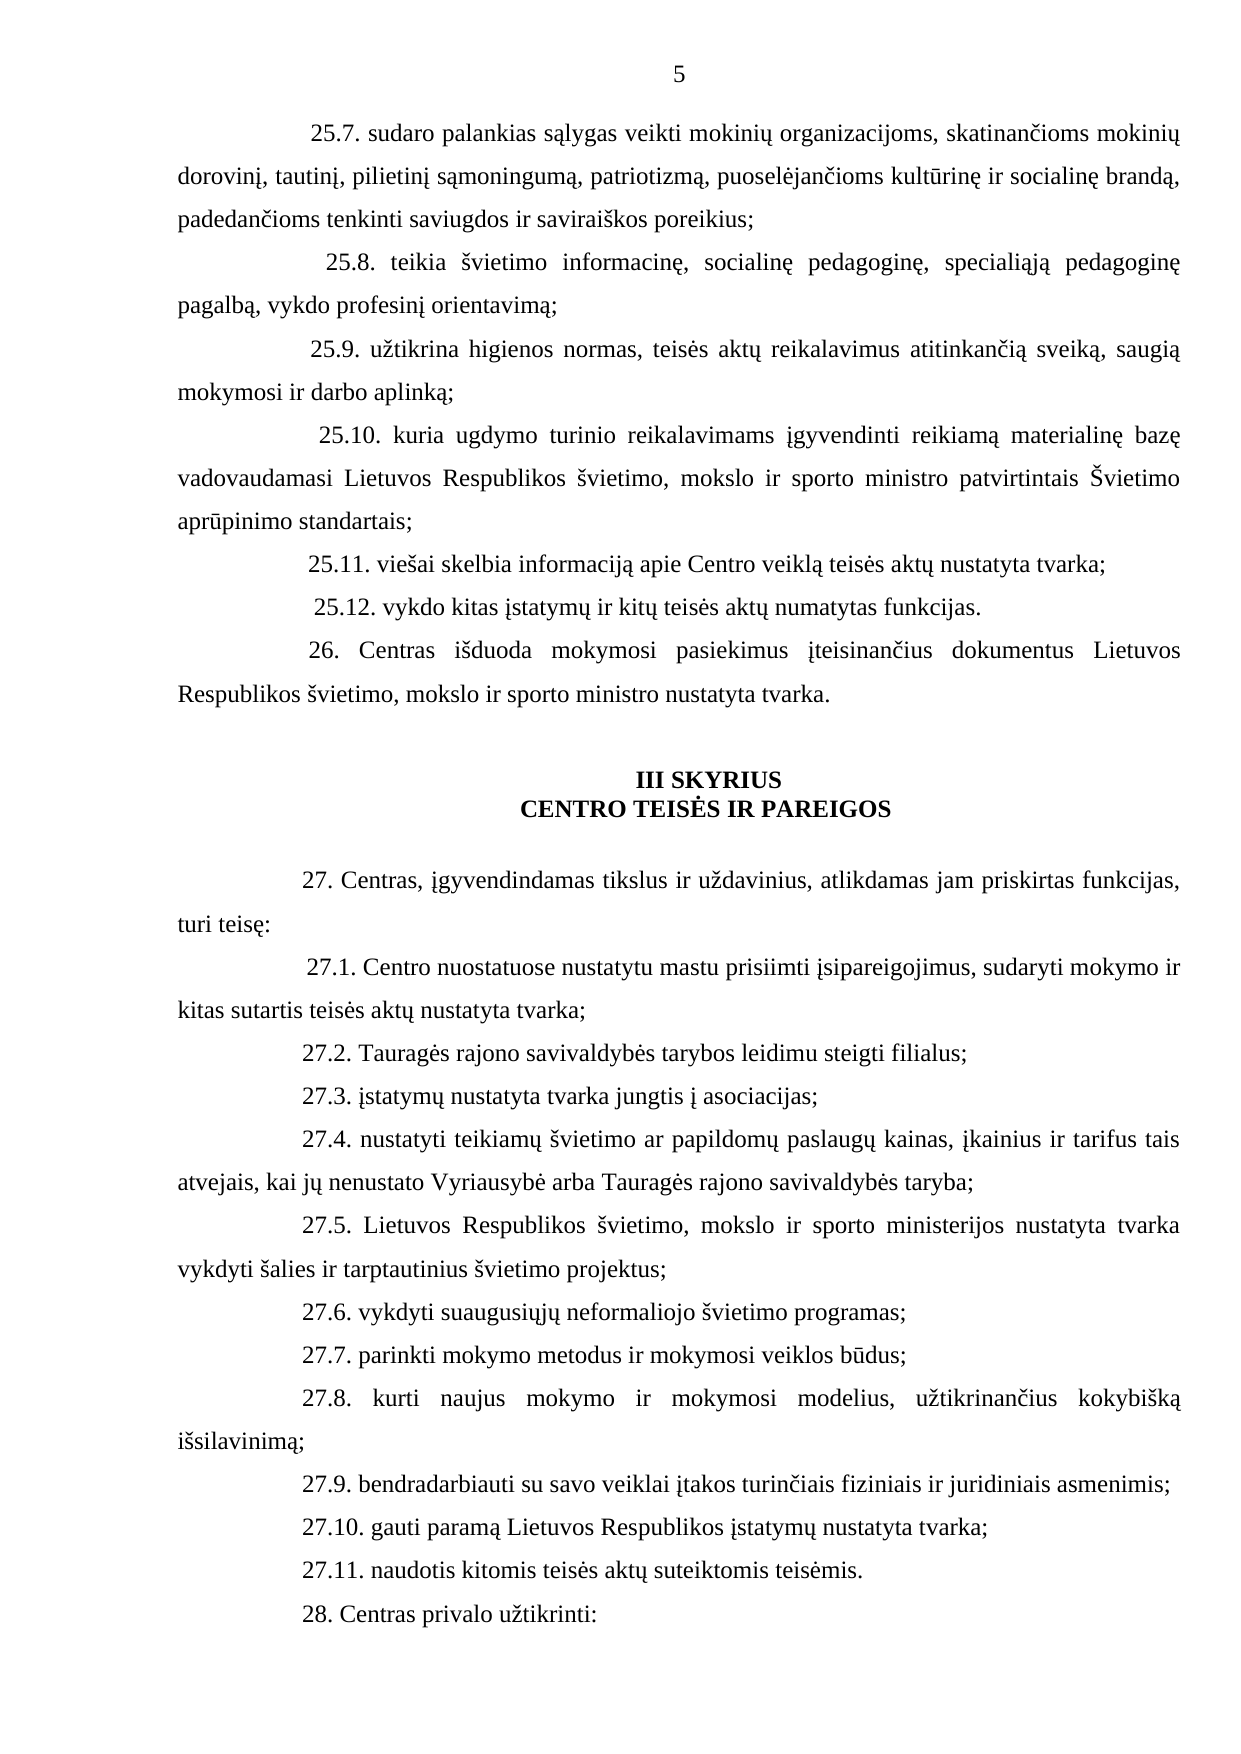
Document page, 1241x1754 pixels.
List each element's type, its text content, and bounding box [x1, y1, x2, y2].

text 25.9. užtikrina higienos normas, teisės aktų reikalavimus atitinkančią sveiką, saugią mokymosi ir darbo aplinką; [177, 334, 1181, 406]
text 25.8. teikia švietimo informacinę, socialinę pedagoginę, specialiąją pedagoginę pagalbą, vykdo profesinį orientavimą; [177, 247, 1181, 319]
text 28. Centras privalo užtikrinti: [177, 1599, 1181, 1627]
text 25.12. vykdo kitas įstatymų ir kitų teisės aktų numatytas funkcijas. [177, 592, 1181, 621]
text III SKYRIUS [236, 765, 1181, 794]
text 27.6. vykdyti suaugusiųjų neformaliojo švietimo programas; [177, 1297, 1181, 1326]
text 27.11. naudotis kitomis teisės aktų suteiktomis teisėmis. [177, 1556, 1181, 1584]
text 25.11. viešai skelbia informaciją apie Centro veiklą teisės aktų nustatyta tvarka; [177, 549, 1181, 578]
text 27.10. gauti paramą Lietuvos Respublikos įstatymų nustatyta tvarka; [177, 1512, 1181, 1541]
text 27.7. parinkti mokymo metodus ir mokymosi veiklos būdus; [177, 1340, 1181, 1369]
text 27.9. bendradarbiauti su savo veiklai įtakos turinčiais fiziniais ir juridiniais asmenimis; [177, 1469, 1181, 1498]
text 27.3. įstatymų nustatyta tvarka jungtis į asociacijas; [177, 1081, 1181, 1110]
text 26. Centras išduoda mokymosi pasiekimus įteisinančius dokumentus Lietuvos Respublikos švietimo, mokslo ir sporto ministro nustatyta tvarka. [177, 636, 1181, 707]
text 27. Centras, įgyvendindamas tikslus ir uždavinius, atlikdamas jam priskirtas funkcijas, turi teisę: [177, 866, 1181, 937]
text 27.8. kurti naujus mokymo ir mokymosi modelius, užtikrinančius kokybišką išsilavinimą; [177, 1383, 1181, 1455]
text 25.7. sudaro palankias sąlygas veikti mokinių organizacijoms, skatinančioms mokinių dorovinį, tautinį, pilietinį sąmoningumą, patriotizmą, puoselėjančioms kultūrinę ir socialinę brandą, padedančioms tenkinti saviugdos ir saviraiškos poreikius; [177, 118, 1181, 233]
text 27.4. nustatyti teikiamų švietimo ar papildomų paslaugų kainas, įkainius ir tarifus tais atvejais, kai jų nenustato Vyriausybė arba Tauragės rajono savivaldybės taryba; [177, 1124, 1181, 1196]
text 27.5. Lietuvos Respublikos švietimo, mokslo ir sporto ministerijos nustatyta tvarka vykdyti šalies ir tarptautinius švietimo projektus; [177, 1211, 1181, 1282]
text 27.1. Centro nuostatuose nustatytu mastu prisiimti įsipareigojimus, sudaryti mokymo ir kitas sutartis teisės aktų nustatyta tvarka; [177, 952, 1181, 1024]
text 27.2. Tauragės rajono savivaldybės tarybos leidimu steigti filialus; [177, 1038, 1181, 1067]
text CENTRO TEISĖS ir pareigos [236, 794, 1181, 822]
text 25.10. kuria ugdymo turinio reikalavimams įgyvendinti reikiamą materialinę bazę vadovaudamasi Lietuvos Respublikos švietimo, mokslo ir sporto ministro patvirtintais Švietimo aprūpinimo standartais; [177, 420, 1181, 535]
